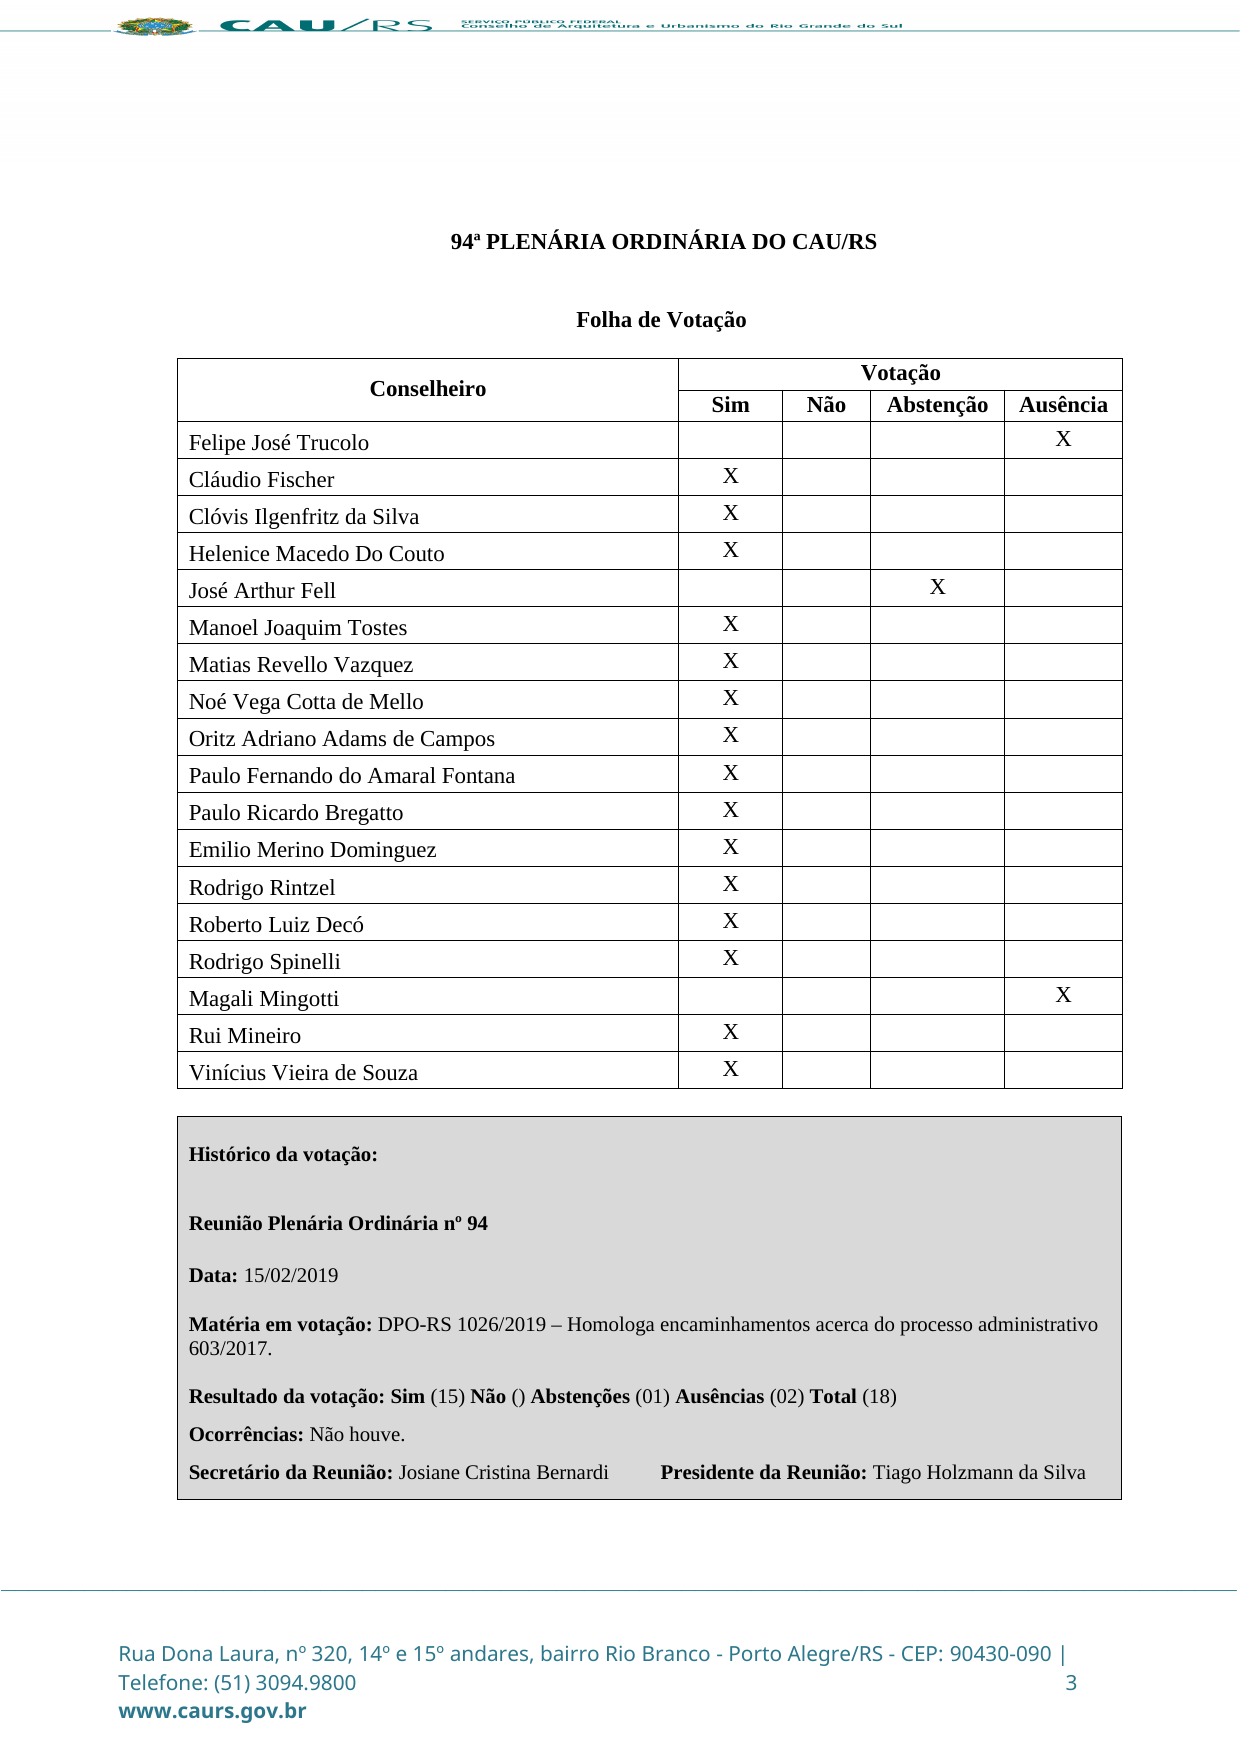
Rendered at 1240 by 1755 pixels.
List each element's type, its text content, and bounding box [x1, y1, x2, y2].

table_cell Ocorrências: Não houve. [178, 1422, 1121, 1460]
table_cell Paulo Ricardo Bregatto [178, 793, 678, 829]
table_cell [1005, 681, 1122, 717]
table_header Conselheiro [178, 359, 678, 421]
table_cell [871, 941, 1004, 977]
table_cell [783, 756, 870, 792]
table_cell X [679, 941, 782, 977]
table_cell Helenice Macedo Do Couto [178, 533, 678, 569]
table_cell [783, 830, 870, 866]
table_cell [871, 793, 1004, 829]
table_cell [1005, 459, 1122, 495]
table_cell [871, 681, 1004, 717]
table_cell [1005, 719, 1122, 754]
table_cell [871, 496, 1004, 532]
table_cell Resultado da votação: Sim (15) Não () Abstenções (01) Ausências (02) Total (18) [178, 1384, 1121, 1422]
table_cell [1005, 1015, 1122, 1051]
text 94ª PLENÁRIA ORDINÁRIA DO CAU/RS [177, 228, 1151, 254]
table_cell [783, 719, 870, 754]
table_cell Ausência [1005, 391, 1122, 421]
table_cell Reunião Plenária Ordinária nº 94 [178, 1211, 1121, 1263]
table_cell [871, 978, 1004, 1014]
table_cell X [679, 793, 782, 829]
table_header Votação [679, 359, 1122, 389]
table_cell Oritz Adriano Adams de Campos [178, 719, 678, 754]
table_cell [1005, 793, 1122, 829]
table_cell [783, 644, 870, 680]
table_cell [1005, 904, 1122, 940]
table_cell X [679, 867, 782, 903]
table_cell Felipe José Trucolo [178, 422, 678, 458]
table_cell Emilio Merino Dominguez [178, 830, 678, 866]
table_cell [783, 570, 870, 606]
table_cell [679, 570, 782, 606]
table_cell X [871, 570, 1004, 606]
table_cell [783, 793, 870, 829]
table_cell Matias Revello Vazquez [178, 644, 678, 680]
table_cell [783, 422, 870, 458]
table_cell Secretário da Reunião: Josiane Cristina Bernardi [178, 1460, 649, 1499]
table_cell X [679, 756, 782, 792]
table_cell [1005, 607, 1122, 643]
table_cell Paulo Fernando do Amaral Fontana [178, 756, 678, 792]
table_cell X [679, 904, 782, 940]
table_cell [871, 607, 1004, 643]
table_cell Rodrigo Rintzel [178, 867, 678, 903]
table_cell [679, 978, 782, 1014]
table_cell X [679, 681, 782, 717]
table_cell [783, 459, 870, 495]
table_cell [783, 496, 870, 532]
table_header Histórico da votação: [178, 1117, 1121, 1211]
table_cell [1005, 941, 1122, 977]
table_cell X [679, 459, 782, 495]
table_cell [783, 1015, 870, 1051]
table_cell X [679, 496, 782, 532]
table_cell X [679, 533, 782, 569]
table_cell [783, 904, 870, 940]
table_cell Magali Mingotti [178, 978, 678, 1014]
table_cell [783, 941, 870, 977]
table_cell Abstenção [871, 391, 1004, 421]
table_cell [1005, 830, 1122, 866]
table_cell [871, 904, 1004, 940]
table_cell [871, 644, 1004, 680]
text Folha de Votação [177, 306, 1151, 332]
table_cell [1005, 496, 1122, 532]
table_cell X [1005, 978, 1122, 1014]
table_cell [783, 1052, 870, 1088]
table_cell [871, 867, 1004, 903]
table_cell X [1005, 422, 1122, 458]
table_cell Manoel Joaquim Tostes [178, 607, 678, 643]
table_cell [1005, 1052, 1122, 1088]
table_cell [783, 607, 870, 643]
table_cell Rui Mineiro [178, 1015, 678, 1051]
table_cell Presidente da Reunião: Tiago Holzmann da Silva [649, 1460, 1121, 1499]
table_cell [871, 422, 1004, 458]
table_cell Clóvis Ilgenfritz da Silva [178, 496, 678, 532]
table_cell [679, 422, 782, 458]
table_cell José Arthur Fell [178, 570, 678, 606]
table_cell [1005, 756, 1122, 792]
table_cell Noé Vega Cotta de Mello [178, 681, 678, 717]
table_cell [871, 459, 1004, 495]
table_cell Não [783, 391, 870, 421]
table_cell X [679, 1015, 782, 1051]
table_cell X [679, 719, 782, 754]
table_cell Sim [679, 391, 782, 421]
table_cell [783, 681, 870, 717]
table_cell Roberto Luiz Decó [178, 904, 678, 940]
table_cell [871, 756, 1004, 792]
table_cell Data: 15/02/2019 Matéria em votação: DPO-RS 1026/2019 – Homologa encaminhamentos acerca do processo administrativo 603/2017. [178, 1263, 1121, 1384]
table_cell [871, 533, 1004, 569]
table_cell X [679, 607, 782, 643]
table_cell X [679, 830, 782, 866]
table_cell X [679, 1052, 782, 1088]
table_cell [1005, 570, 1122, 606]
table_cell [871, 1052, 1004, 1088]
table_cell Cláudio Fischer [178, 459, 678, 495]
table_cell [871, 830, 1004, 866]
table_cell Vinícius Vieira de Souza [178, 1052, 678, 1088]
table_cell [783, 978, 870, 1014]
table_cell [1005, 533, 1122, 569]
table_cell Rodrigo Spinelli [178, 941, 678, 977]
table_cell [783, 533, 870, 569]
table_cell [871, 1015, 1004, 1051]
table_cell [1005, 644, 1122, 680]
table_cell [1005, 867, 1122, 903]
table_cell [871, 719, 1004, 754]
table_cell X [679, 644, 782, 680]
table_cell [783, 867, 870, 903]
